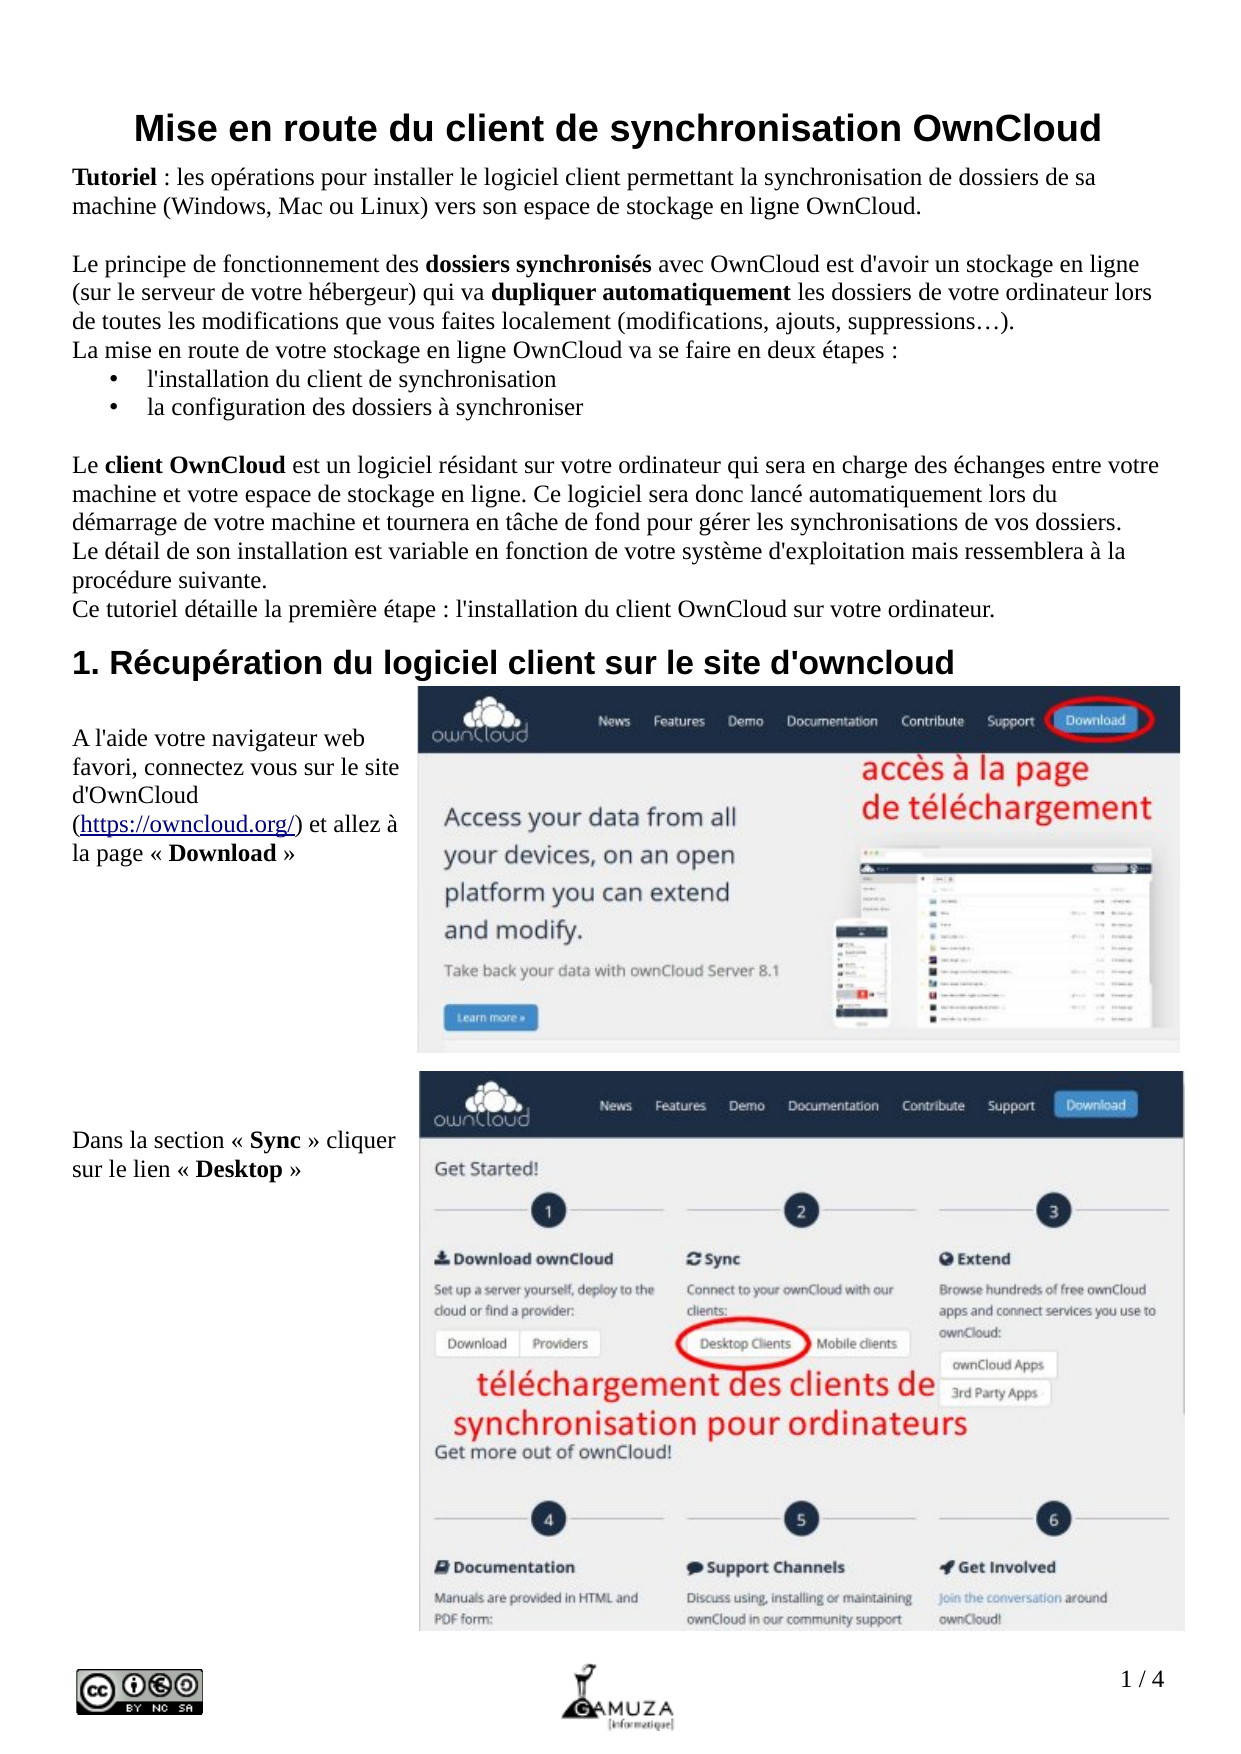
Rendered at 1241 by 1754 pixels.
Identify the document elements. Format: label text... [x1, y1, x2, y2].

text La mise en route de votre stockage en ligne OwnCloud va se faire en deux étapes : [72, 335, 1164, 364]
list la configuration des dossiers à synchroniser [109, 392, 1164, 421]
picture [76, 1669, 203, 1715]
text Le détail de son installation est variable en fonction de votre système d'exploitation mais ressemblera à la procédure suivante. [72, 536, 1164, 594]
text A l'aide votre navigateur web favori, connectez vous sur le site d'OwnCloud (https://owncloud.org/) et allez à la page « Download » [72, 723, 417, 867]
text Tutoriel : les opérations pour installer le logiciel client permettant la synchronisation de dossiers de sa machine (Windows, Mac ou Linux) vers son espace de stockage en ligne OwnCloud. [72, 162, 1164, 220]
text Dans la section « Sync » cliquer sur le lien « Desktop » [72, 1126, 419, 1183]
picture [417, 686, 1180, 1053]
subtitle 1. Récupération du logiciel client sur le site d'owncloud [72, 643, 1164, 682]
subtitle Mise en route du client de synchronisation OwnCloud [72, 106, 1164, 150]
text Le principe de fonctionnement des dossiers synchronisés avec OwnCloud est d'avoir un stockage en ligne (sur le serveur de votre hébergeur) qui va dupliquer automatiquement les dossiers de votre ordinateur lors de toutes les modifications que vous faites localement (modifications, ajouts, suppressions…). [72, 249, 1164, 335]
list l'installation du client de synchronisation [109, 364, 1164, 392]
text Ce tutoriel détaille la première étape : l'installation du client OwnCloud sur votre ordinateur. [72, 594, 1164, 622]
picture [419, 1071, 1185, 1631]
picture [561, 1663, 675, 1731]
text Le client OwnCloud est un logiciel résidant sur votre ordinateur qui sera en charge des échanges entre votre machine et votre espace de stockage en ligne. Ce logiciel sera donc lancé automatiquement lors du démarrage de votre machine et tournera en tâche de fond pour gérer les synchronisations de vos dossiers. [72, 450, 1164, 536]
